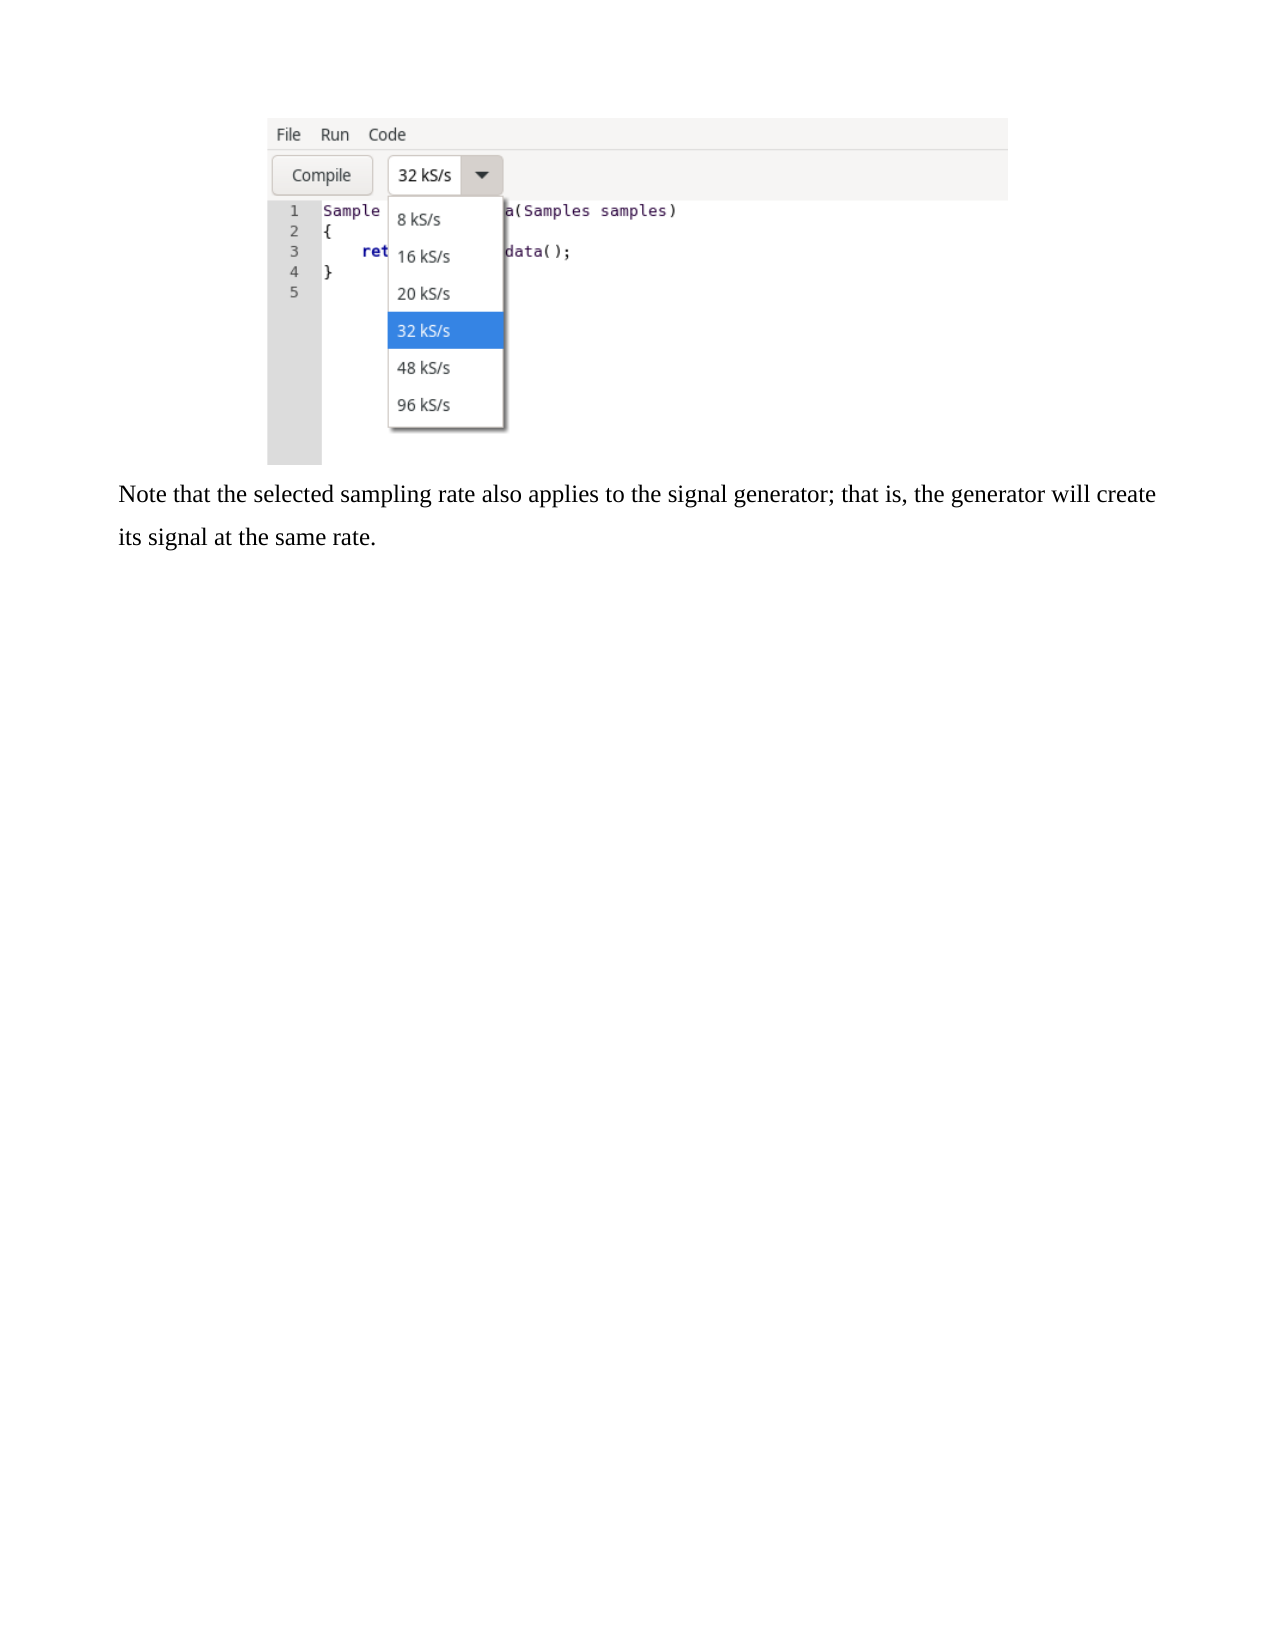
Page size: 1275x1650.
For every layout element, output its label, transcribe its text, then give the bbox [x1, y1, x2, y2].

picture [267, 118, 1008, 465]
text Note that the selected sampling rate also applies to the signal generator; that is, the generator will create its signal at the same rate. [118, 118, 1157, 551]
